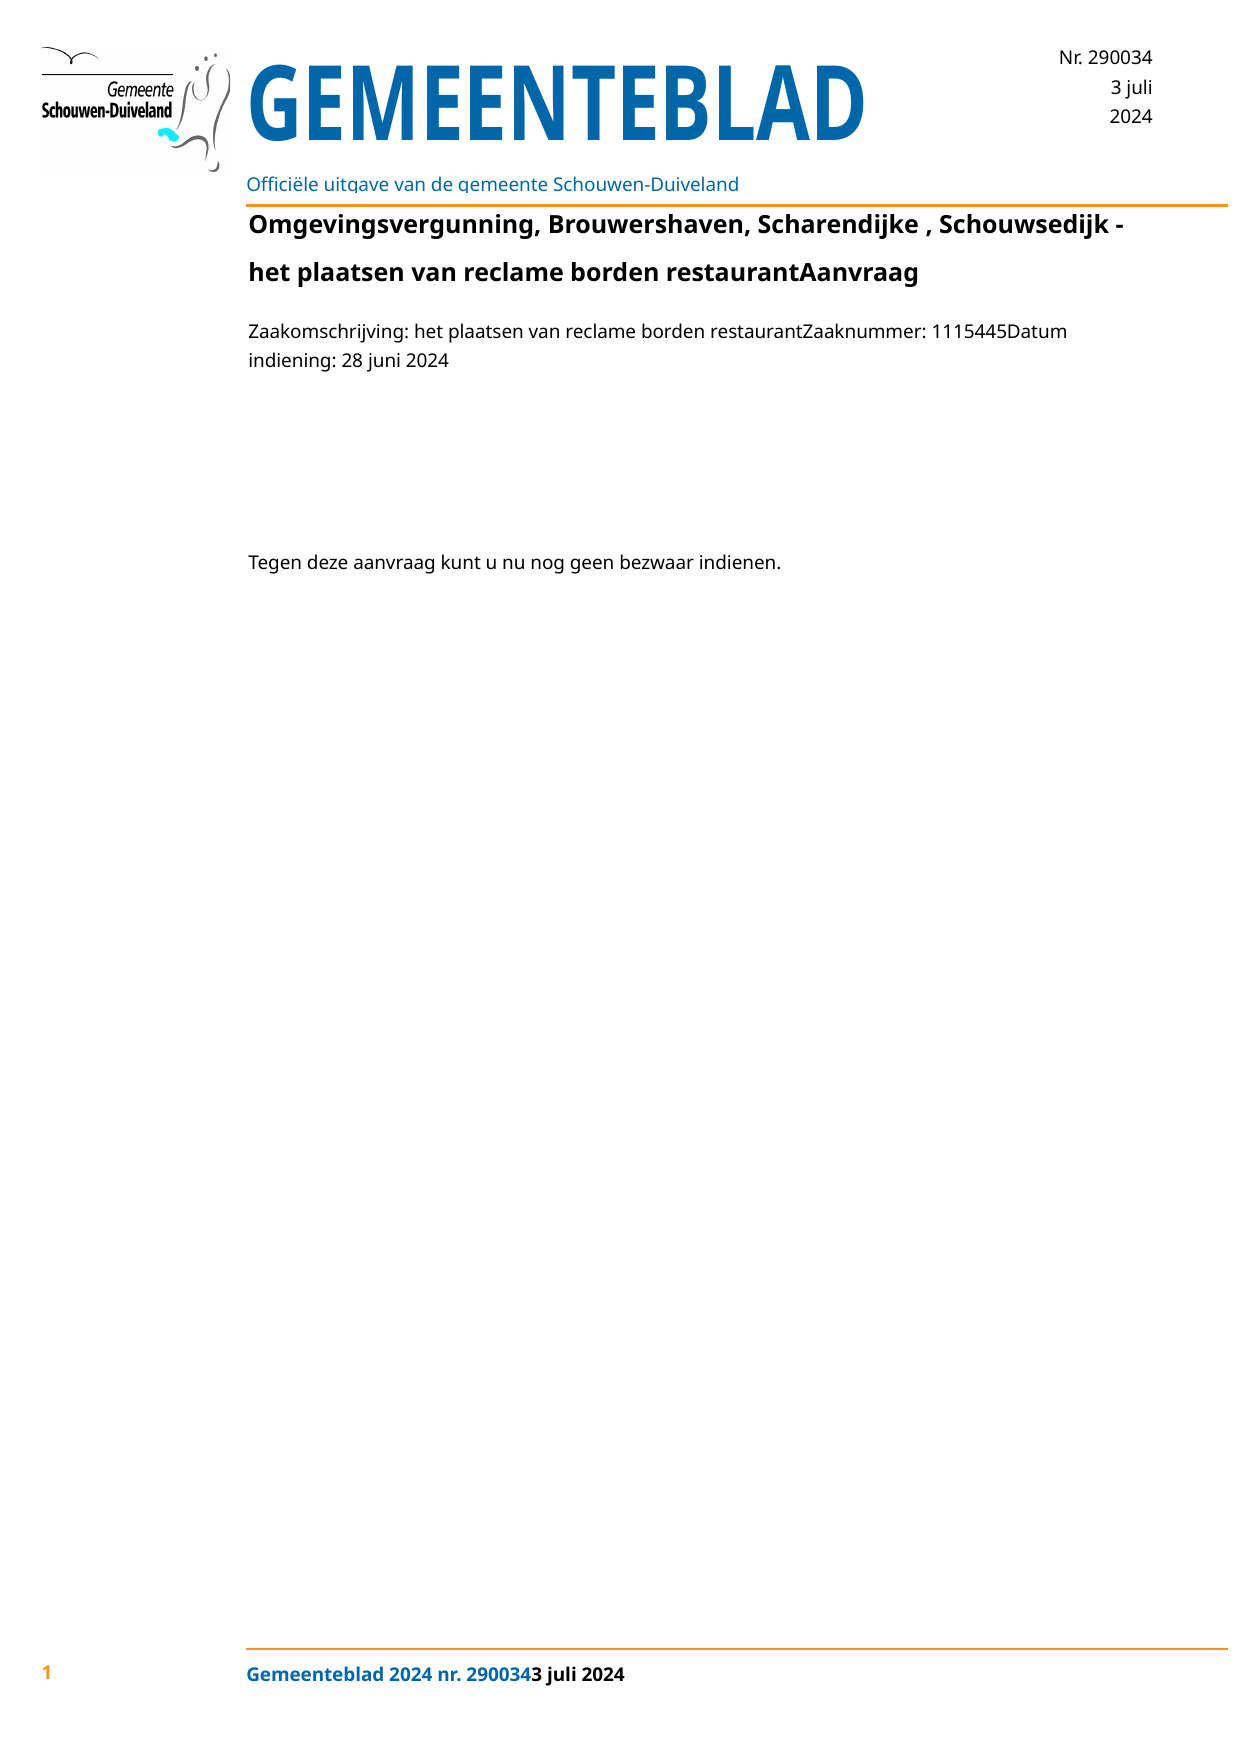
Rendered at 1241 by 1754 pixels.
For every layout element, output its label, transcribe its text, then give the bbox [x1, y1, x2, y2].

picture [41, 47, 231, 172]
text Tegen deze aanvraag kunt u nu nog geen bezwaar indienen. [248, 549, 1152, 575]
text Omgevingsvergunning, Brouwershaven, Scharendijke , Schouwsedijk - het plaatsen van reclame borden restaurantAanvraag [248, 207, 1152, 288]
text Zaakomschrijving: het plaatsen van reclame borden restaurantZaaknummer: 1115445Datum indiening: 28 juni 2024 [248, 318, 1152, 373]
